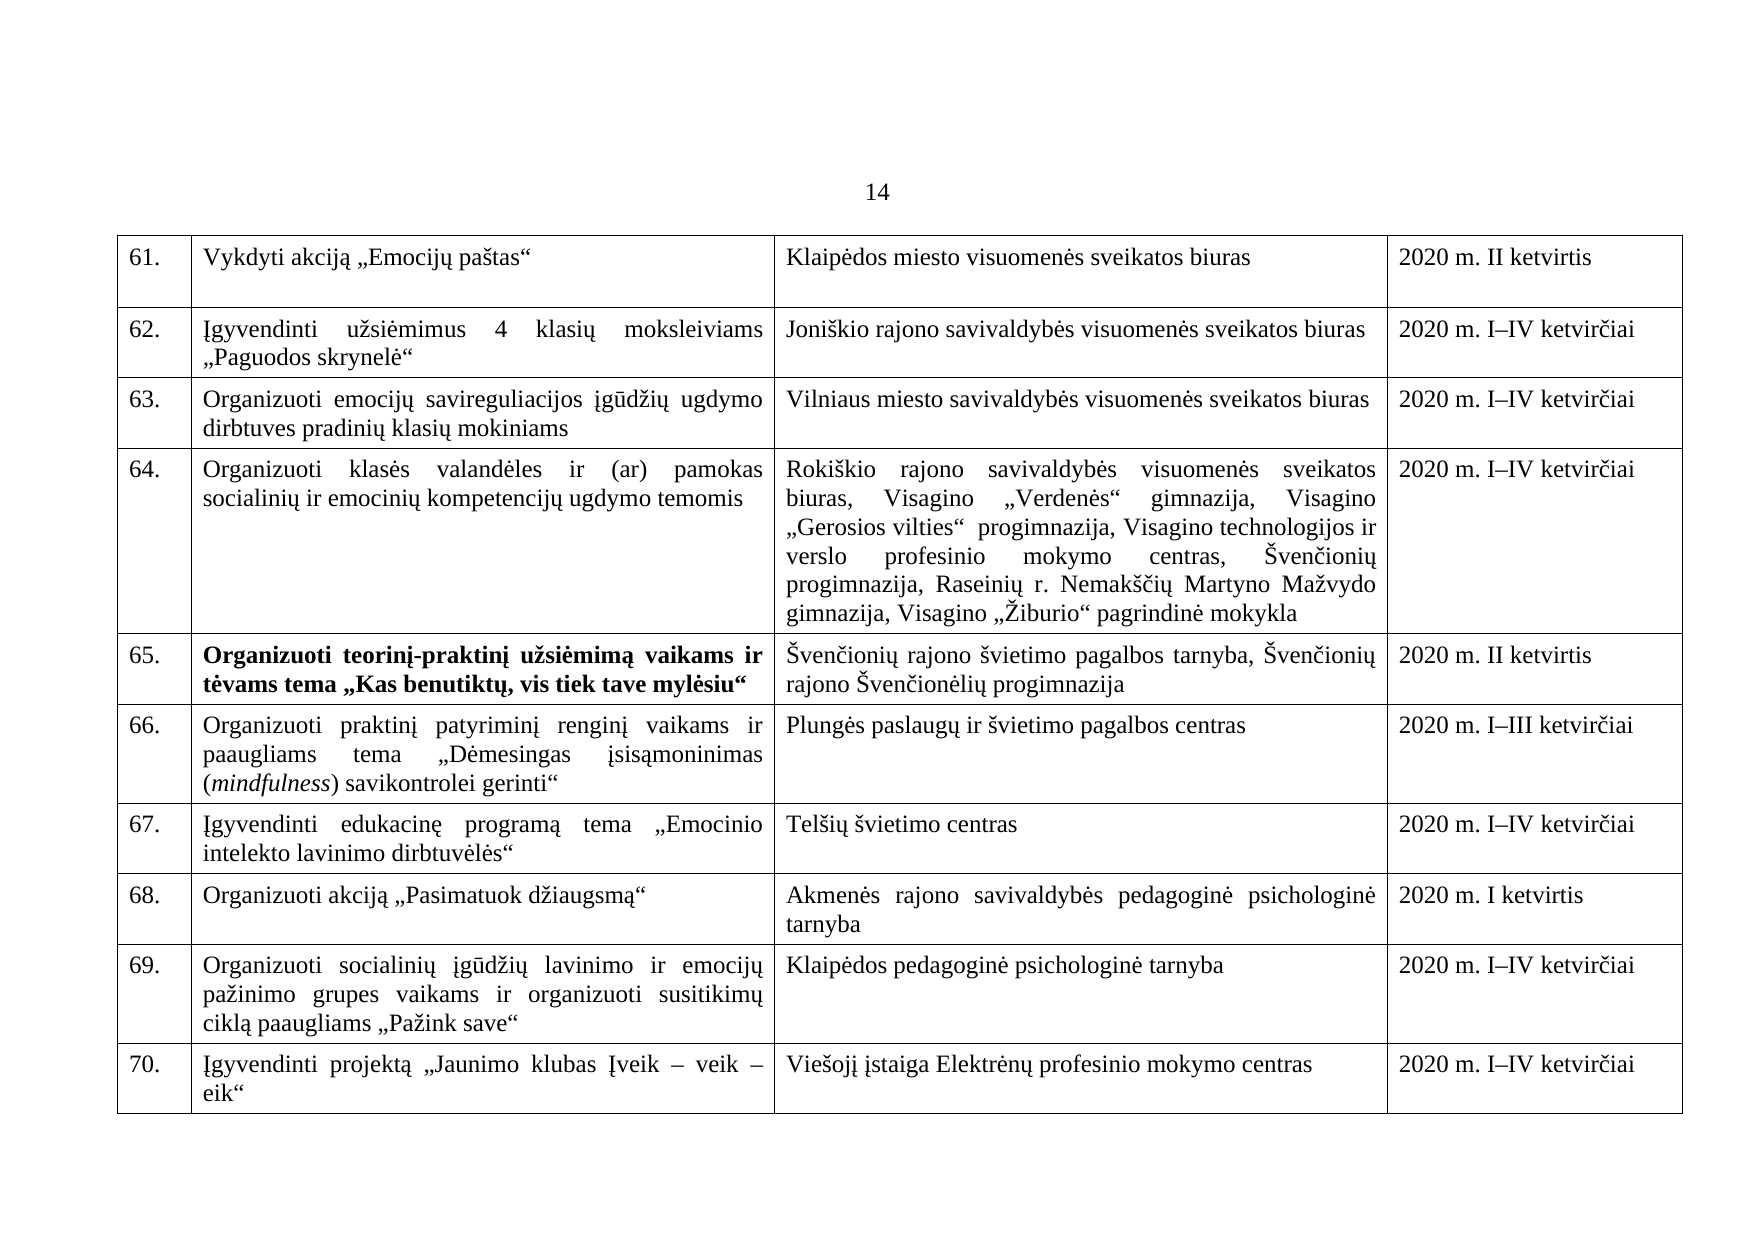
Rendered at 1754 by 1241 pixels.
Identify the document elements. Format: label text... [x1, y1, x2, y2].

table_cell 61. [118, 236, 191, 307]
table_cell 65. [118, 634, 191, 703]
table_cell Klaipėdos miesto visuomenės sveikatos biuras [775, 236, 1387, 307]
table_cell Rokiškio rajono savivaldybės visuomenės sveikatos biuras, Visagino „Verdenės“ gimnazija, Visagino „Gerosios vilties“ progimnazija, Visagino technologijos ir verslo profesinio mokymo centras, Švenčionių progimnazija, Raseinių r. Nemakščių Martyno Mažvydo gimnazija, Visagino „Žiburio“ pagrindinė mokykla [775, 449, 1387, 633]
table_cell 70. [118, 1044, 191, 1113]
table_cell 2020 m. I–IV ketvirčiai [1388, 804, 1682, 873]
table_cell Įgyvendinti edukacinę programą tema „Emocinio intelekto lavinimo dirbtuvėlės“ [192, 804, 774, 873]
table_cell 2020 m. I–IV ketvirčiai [1388, 449, 1682, 633]
table_cell 2020 m. II ketvirtis [1388, 634, 1682, 703]
table_cell Akmenės rajono savivaldybės pedagoginė psichologinė tarnyba [775, 874, 1387, 943]
table_cell 2020 m. II ketvirtis [1388, 236, 1682, 307]
table_cell Joniškio rajono savivaldybės visuomenės sveikatos biuras [775, 308, 1387, 377]
table_cell 2020 m. I–IV ketvirčiai [1388, 1044, 1682, 1113]
table_cell 69. [118, 945, 191, 1043]
table_cell 64. [118, 449, 191, 633]
table_cell Organizuoti socialinių įgūdžių lavinimo ir emocijų pažinimo grupes vaikams ir organizuoti susitikimų ciklą paaugliams „Pažink save“ [192, 945, 774, 1043]
table_cell Telšių švietimo centras [775, 804, 1387, 873]
table_cell Vilniaus miesto savivaldybės visuomenės sveikatos biuras [775, 378, 1387, 448]
table_cell 2020 m. I ketvirtis [1388, 874, 1682, 943]
table_cell Plungės paslaugų ir švietimo pagalbos centras [775, 705, 1387, 803]
table_cell 2020 m. I–IV ketvirčiai [1388, 378, 1682, 448]
table_cell Klaipėdos pedagoginė psichologinė tarnyba [775, 945, 1387, 1043]
table_cell Vykdyti akciją „Emocijų paštas“ [192, 236, 774, 307]
table_cell Organizuoti akciją „Pasimatuok džiaugsmą“ [192, 874, 774, 943]
table_cell 2020 m. I–IV ketvirčiai [1388, 308, 1682, 377]
table_cell 62. [118, 308, 191, 377]
table_cell 2020 m. I–III ketvirčiai [1388, 705, 1682, 803]
table_cell Organizuoti emocijų savireguliacijos įgūdžių ugdymo dirbtuves pradinių klasių mokiniams [192, 378, 774, 448]
table_cell 2020 m. I–IV ketvirčiai [1388, 945, 1682, 1043]
table_cell 67. [118, 804, 191, 873]
table_cell 66. [118, 705, 191, 803]
table_cell Organizuoti klasės valandėles ir (ar) pamokas socialinių ir emocinių kompetencijų ugdymo temomis [192, 449, 774, 633]
table_cell 68. [118, 874, 191, 943]
table_cell Organizuoti teorinį-praktinį užsiėmimą vaikams ir tėvams tema „Kas benutiktų, vis tiek tave mylėsiu“ [192, 634, 774, 703]
table_cell Organizuoti praktinį patyriminį renginį vaikams ir paaugliams tema „Dėmesingas įsisąmoninimas (mindfulness) savikontrolei gerinti“ [192, 705, 774, 803]
table_cell Viešojį įstaiga Elektrėnų profesinio mokymo centras [775, 1044, 1387, 1113]
table_cell Švenčionių rajono švietimo pagalbos tarnyba, Švenčionių rajono Švenčionėlių progimnazija [775, 634, 1387, 703]
table_cell Įgyvendinti projektą „Jaunimo klubas Įveik – veik – eik“ [192, 1044, 774, 1113]
table_cell Įgyvendinti užsiėmimus 4 klasių moksleiviams „Paguodos skrynelė“ [192, 308, 774, 377]
table_cell 63. [118, 378, 191, 448]
